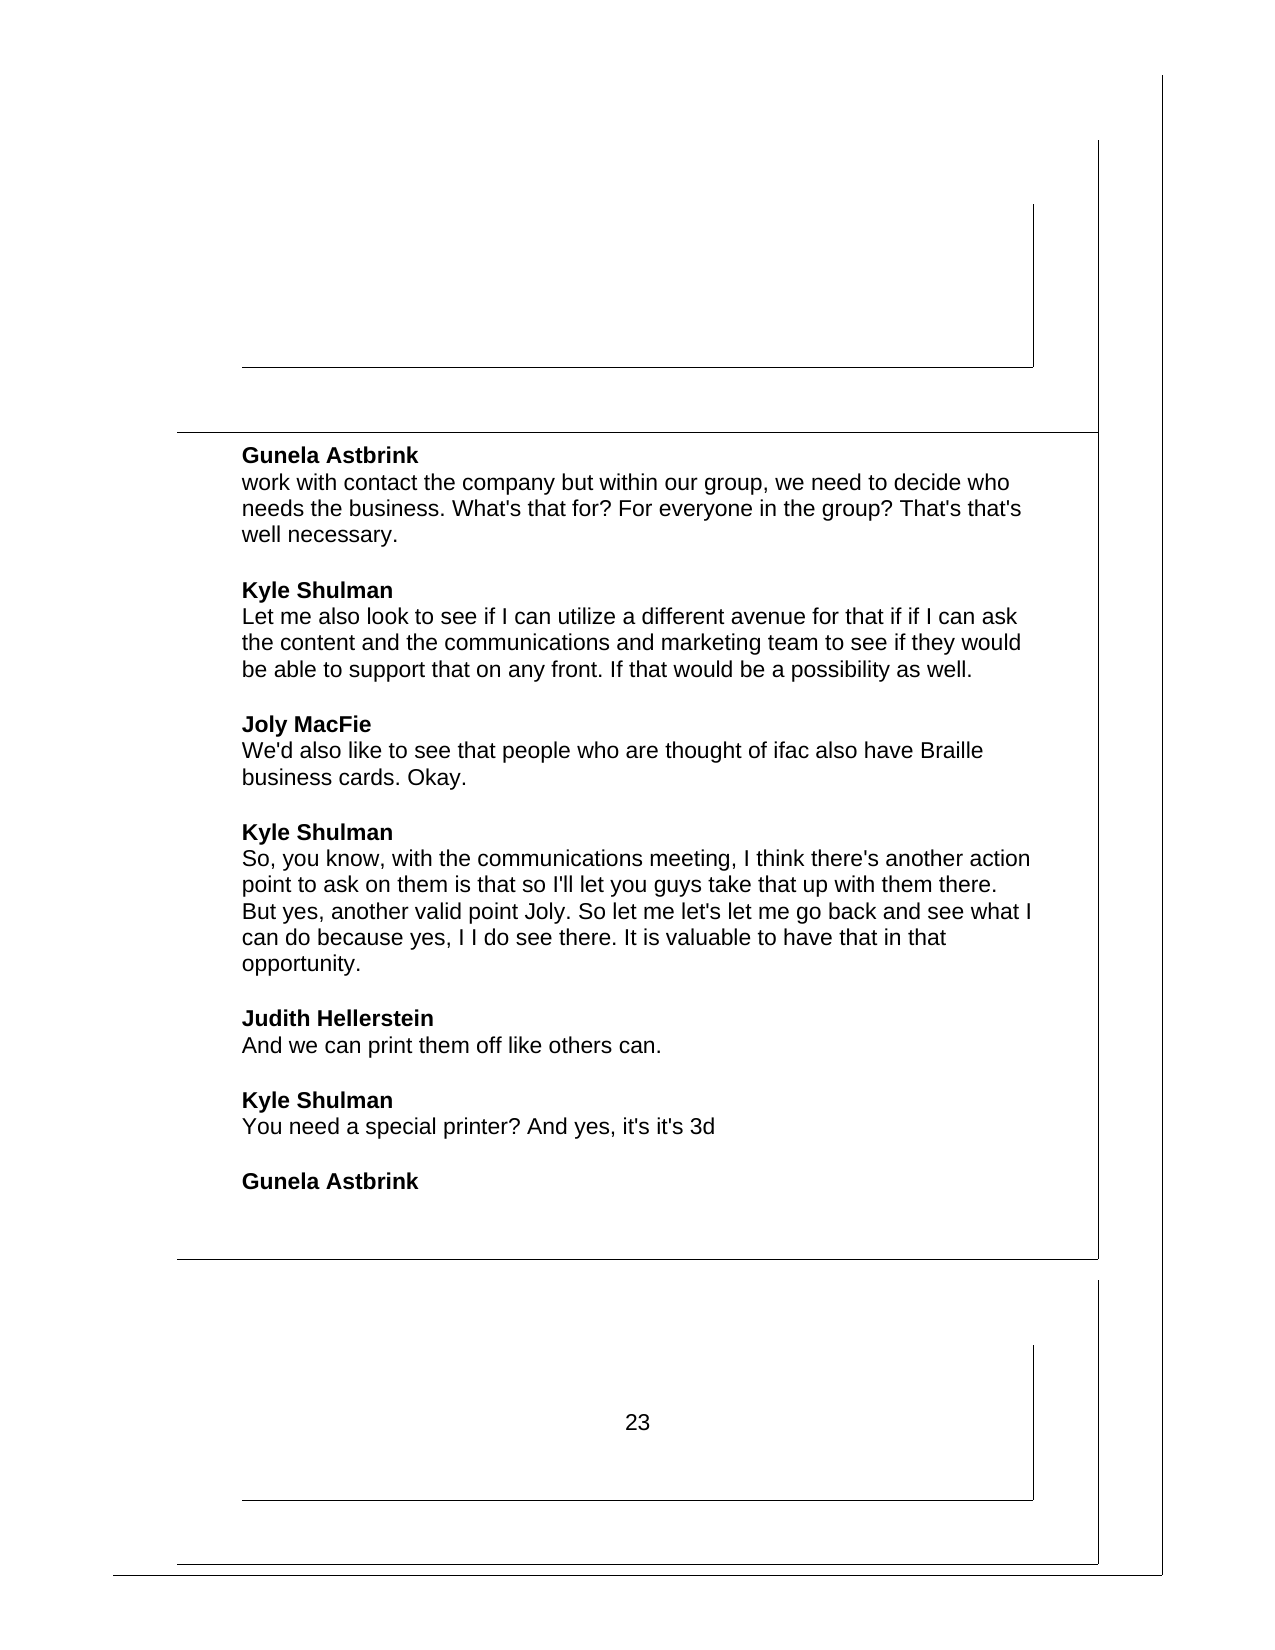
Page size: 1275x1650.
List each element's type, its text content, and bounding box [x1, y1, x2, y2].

text Kyle Shulman [177, 818, 1098, 845]
text Gunela Astbrink [177, 1168, 1098, 1259]
text Joly MacFie [177, 711, 1098, 737]
text You need a special printer? And yes, it's it's 3d [177, 1113, 1098, 1139]
text We'd also like to see that people who are thought of ifac also have Braille business cards. Okay. [177, 737, 1098, 790]
text work with contact the company but within our group, we need to decide who needs the business. What's that for? For everyone in the group? That's that's well necessary. [177, 469, 1098, 548]
text Gunela Astbrink [177, 378, 1098, 469]
text Kyle Shulman [177, 577, 1098, 603]
text So, you know, with the communications meeting, I think there's another action point to ask on them is that so I'll let you guys take that up with them there. But yes, another valid point Joly. So let me let's let me go back and see what I can do because yes, I I do see there. It is valuable to have that in that opportunity. [177, 845, 1098, 977]
text Kyle Shulman [177, 1087, 1098, 1113]
text And we can print them off like others can. [177, 1032, 1098, 1058]
text Judith Hellerstein [177, 1005, 1098, 1032]
text Let me also look to see if I can utilize a different avenue for that if if I can ask the content and the communications and marketing team to see if they would be able to support that on any front. If that would be a possibility as well. [177, 603, 1098, 682]
